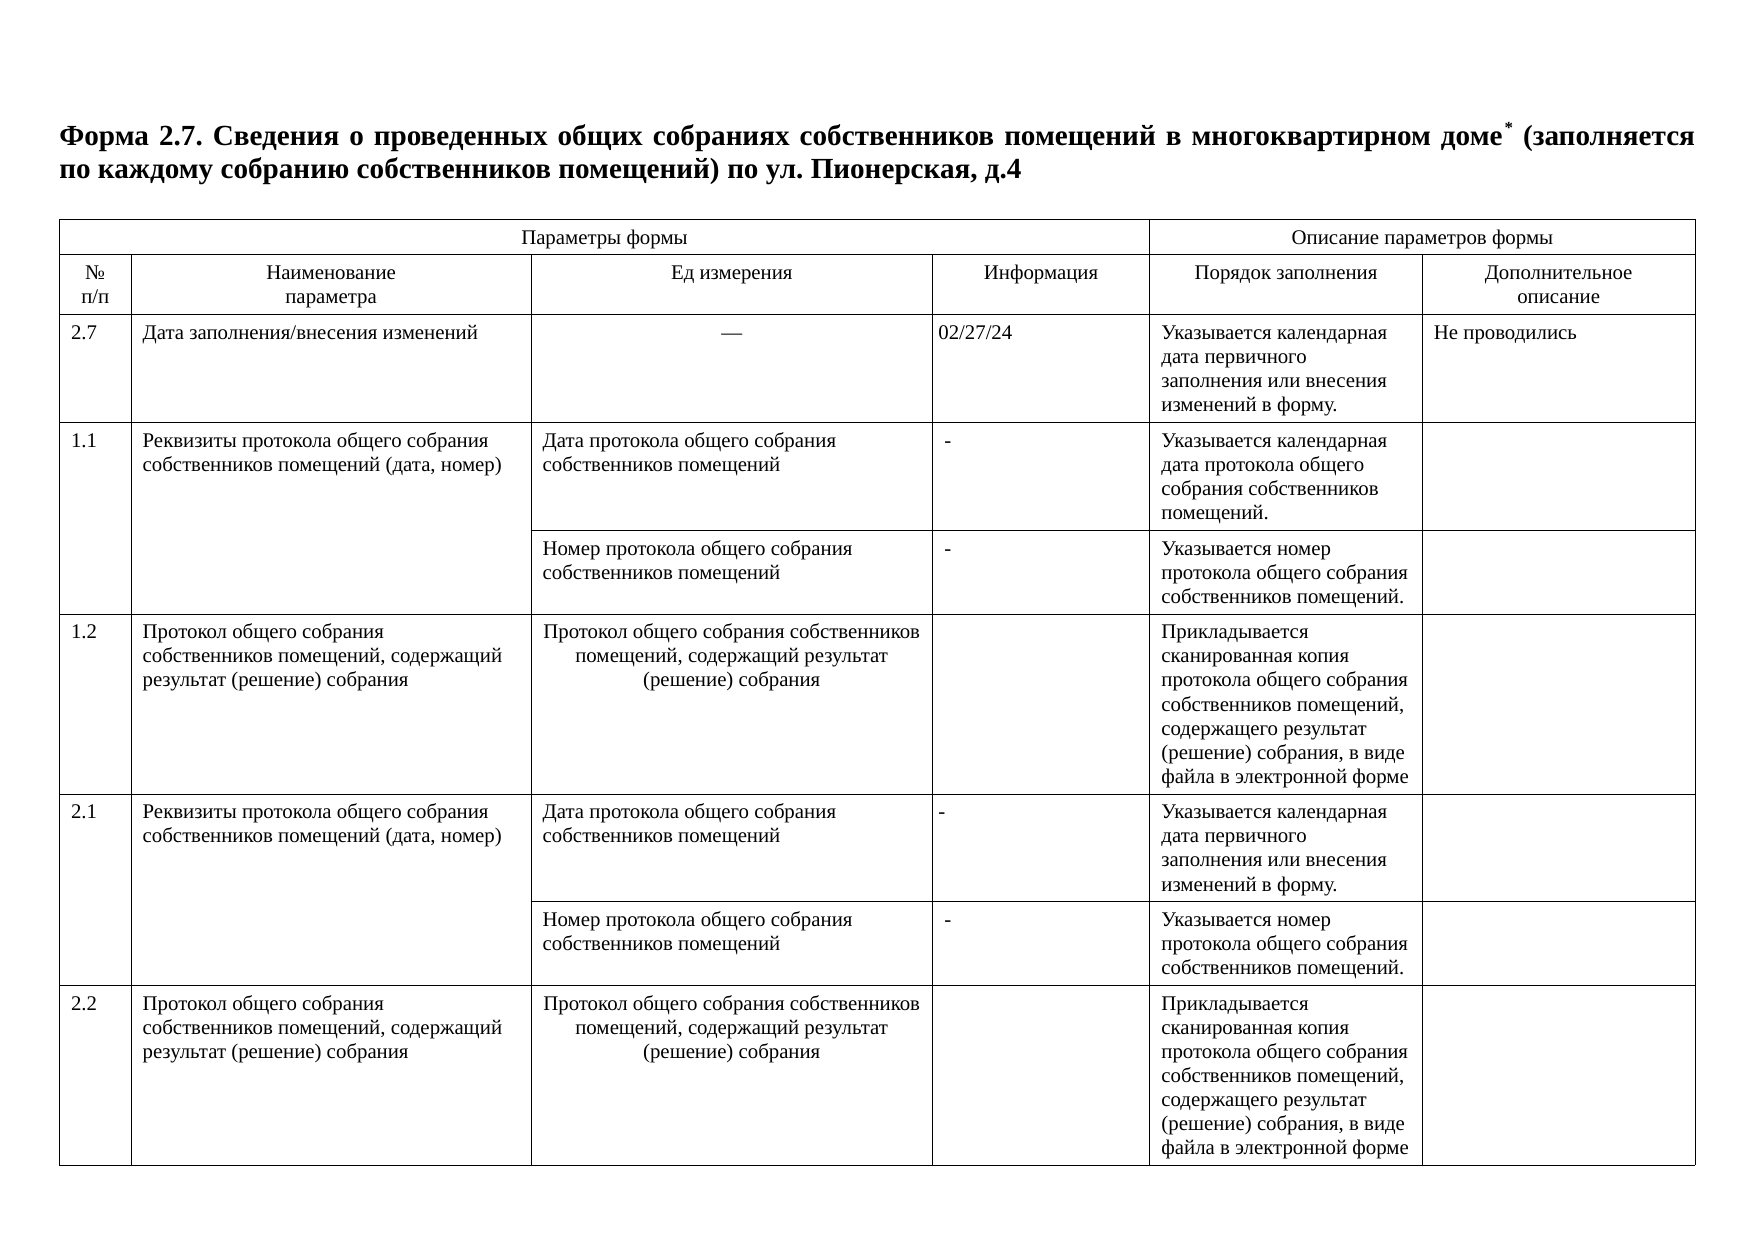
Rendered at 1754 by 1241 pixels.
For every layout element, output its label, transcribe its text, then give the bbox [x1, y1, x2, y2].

table_cell Протокол общего собрания собственников помещений, содержащий результат (решение) собрания [532, 615, 932, 793]
table_cell [1423, 423, 1695, 530]
table_cell [933, 986, 1149, 1165]
table_cell № п/п [60, 255, 131, 314]
table_cell [1423, 531, 1695, 613]
table_cell Указывается номер протокола общего собрания собственников помещений. [1150, 902, 1422, 985]
table_cell - [933, 423, 1149, 530]
table_cell [1423, 615, 1695, 793]
table_cell Информация [933, 255, 1149, 314]
table_cell Порядок заполнения [1150, 255, 1422, 314]
table_cell Указывается календарная дата первичного заполнения или внесения изменений в форму. [1150, 315, 1422, 422]
table_cell Протокол общего собрания собственников помещений, содержащий результат (решение) собрания [532, 986, 932, 1165]
table_cell 2.1 [60, 795, 131, 985]
table_cell [933, 615, 1149, 793]
table_cell Дата протокола общего собрания собственников помещений [532, 423, 932, 530]
table_cell Указывается календарная дата протокола общего собрания собственников помещений. [1150, 423, 1422, 530]
text Форма 2.7. Сведения о проведенных общих собраниях собственников помещений в многоквартирном доме (заполняется по каждому собранию собственников помещений) по ул. Пионерская, д.4 [59, 118, 1695, 185]
table_cell Наименование параметра [132, 255, 531, 314]
table_cell Дата заполнения/внесения изменений [132, 315, 531, 422]
table_cell Протокол общего собрания собственников помещений, содержащий результат (решение) собрания [132, 615, 531, 793]
table_cell [1423, 795, 1695, 901]
table_cell Указывается номер протокола общего собрания собственников помещений. [1150, 531, 1422, 613]
table_cell 2.2 [60, 986, 131, 1165]
table_cell Протокол общего собрания собственников помещений, содержащий результат (решение) собрания [132, 986, 531, 1165]
table_cell Реквизиты протокола общего собрания собственников помещений (дата, номер) [132, 423, 531, 613]
table_cell Ед измерения [532, 255, 932, 314]
table_cell Реквизиты протокола общего собрания собственников помещений (дата, номер) [132, 795, 531, 985]
table_cell 1.2 [60, 615, 131, 793]
table_cell [1423, 986, 1695, 1165]
table_cell [1423, 902, 1695, 985]
table_cell Номер протокола общего собрания собственников помещений [532, 531, 932, 613]
table_cell Дополнительное описание [1423, 255, 1695, 314]
table_cell - [933, 795, 1149, 901]
table_cell — [532, 315, 932, 422]
table_cell Указывается календарная дата первичного заполнения или внесения изменений в форму. [1150, 795, 1422, 901]
table_cell 2.7 [60, 315, 131, 422]
table_cell Дата протокола общего собрания собственников помещений [532, 795, 932, 901]
table_cell Номер протокола общего собрания собственников помещений [532, 902, 932, 985]
table_cell 27.02.24 [933, 315, 1149, 422]
table_cell Прикладывается сканированная копия протокола общего собрания собственников помещений, содержащего результат (решение) собрания, в виде файла в электронной форме [1150, 615, 1422, 793]
table_header Описание параметров формы [1150, 220, 1695, 254]
table_cell - [933, 902, 1149, 985]
table_header Параметры формы [60, 220, 1149, 254]
table_cell Не проводились [1423, 315, 1695, 422]
table_cell - [933, 531, 1149, 613]
table_cell 1.1 [60, 423, 131, 613]
table_cell Прикладывается сканированная копия протокола общего собрания собственников помещений, содержащего результат (решение) собрания, в виде файла в электронной форме [1150, 986, 1422, 1165]
